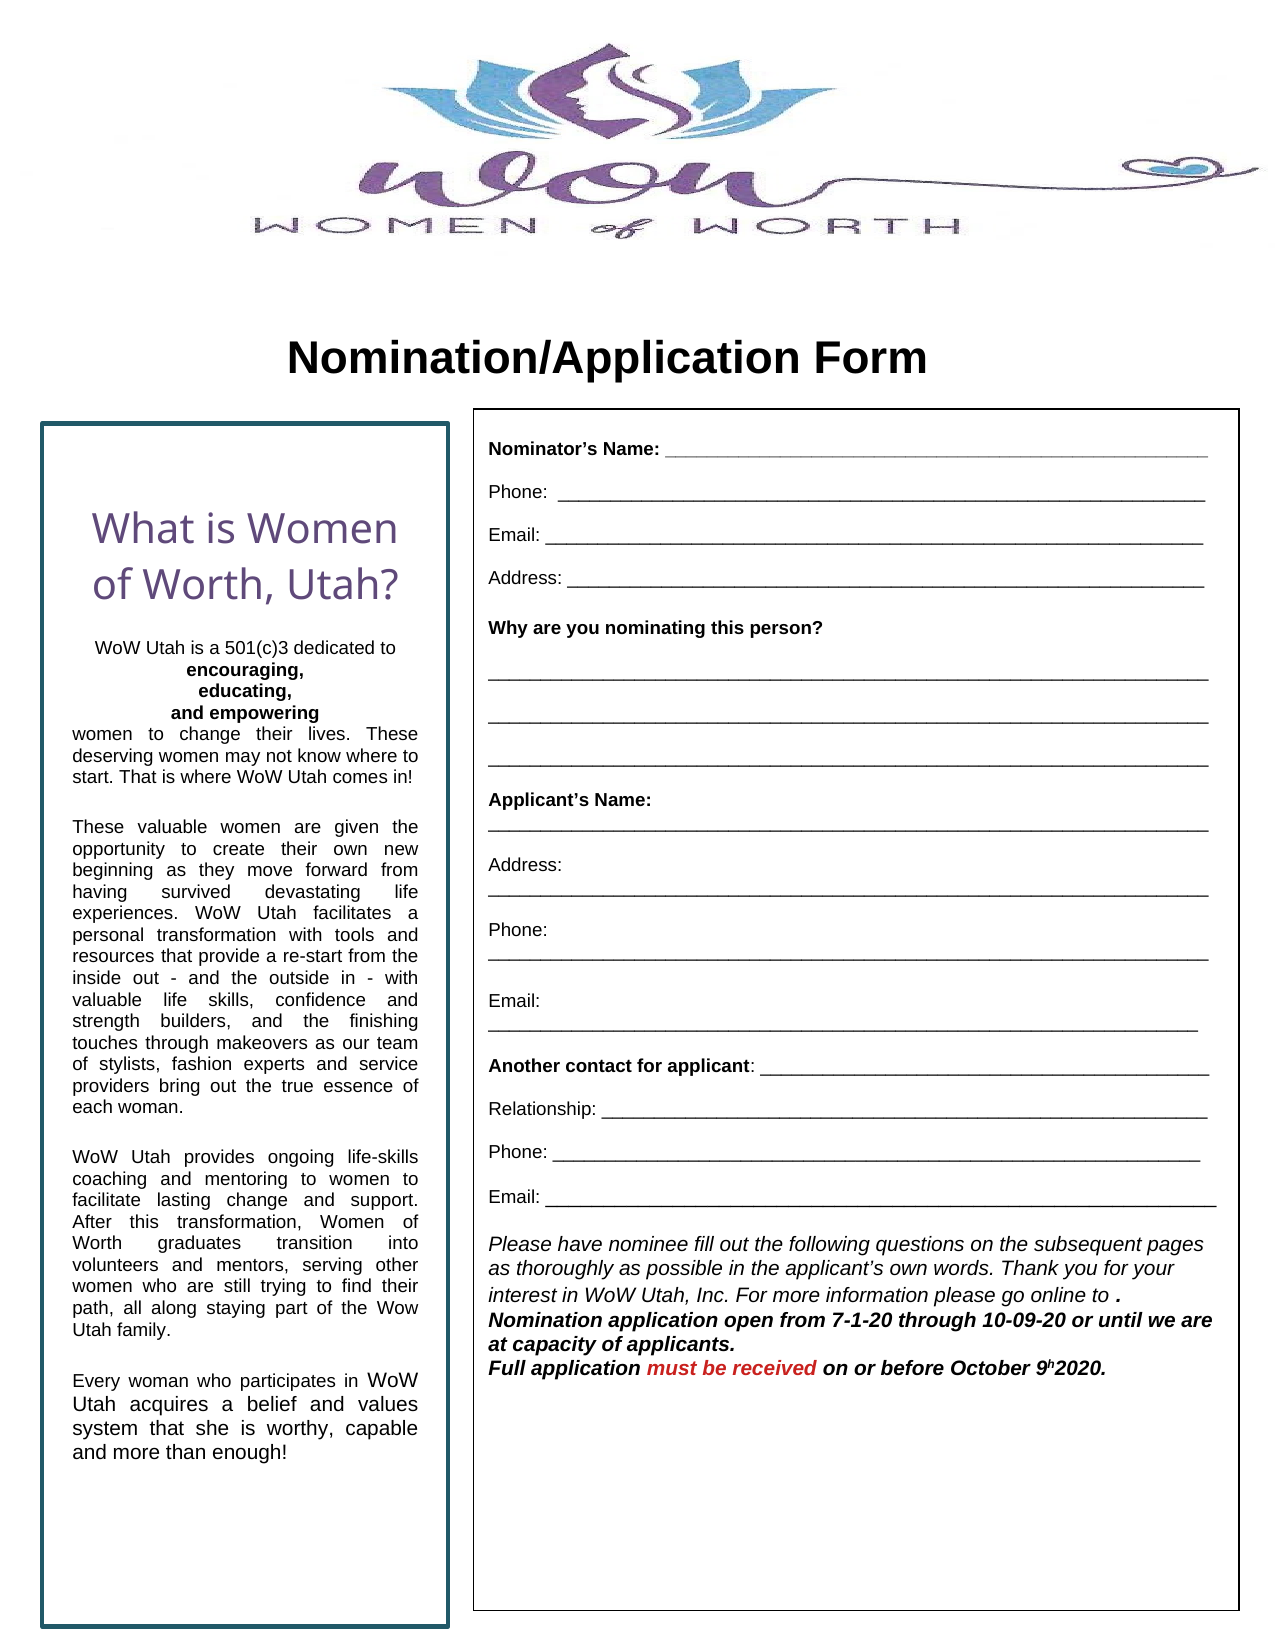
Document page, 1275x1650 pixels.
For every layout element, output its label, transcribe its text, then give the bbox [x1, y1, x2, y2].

picture [20, 40, 1275, 256]
text Nomination/Application Form [15, 330, 1200, 383]
